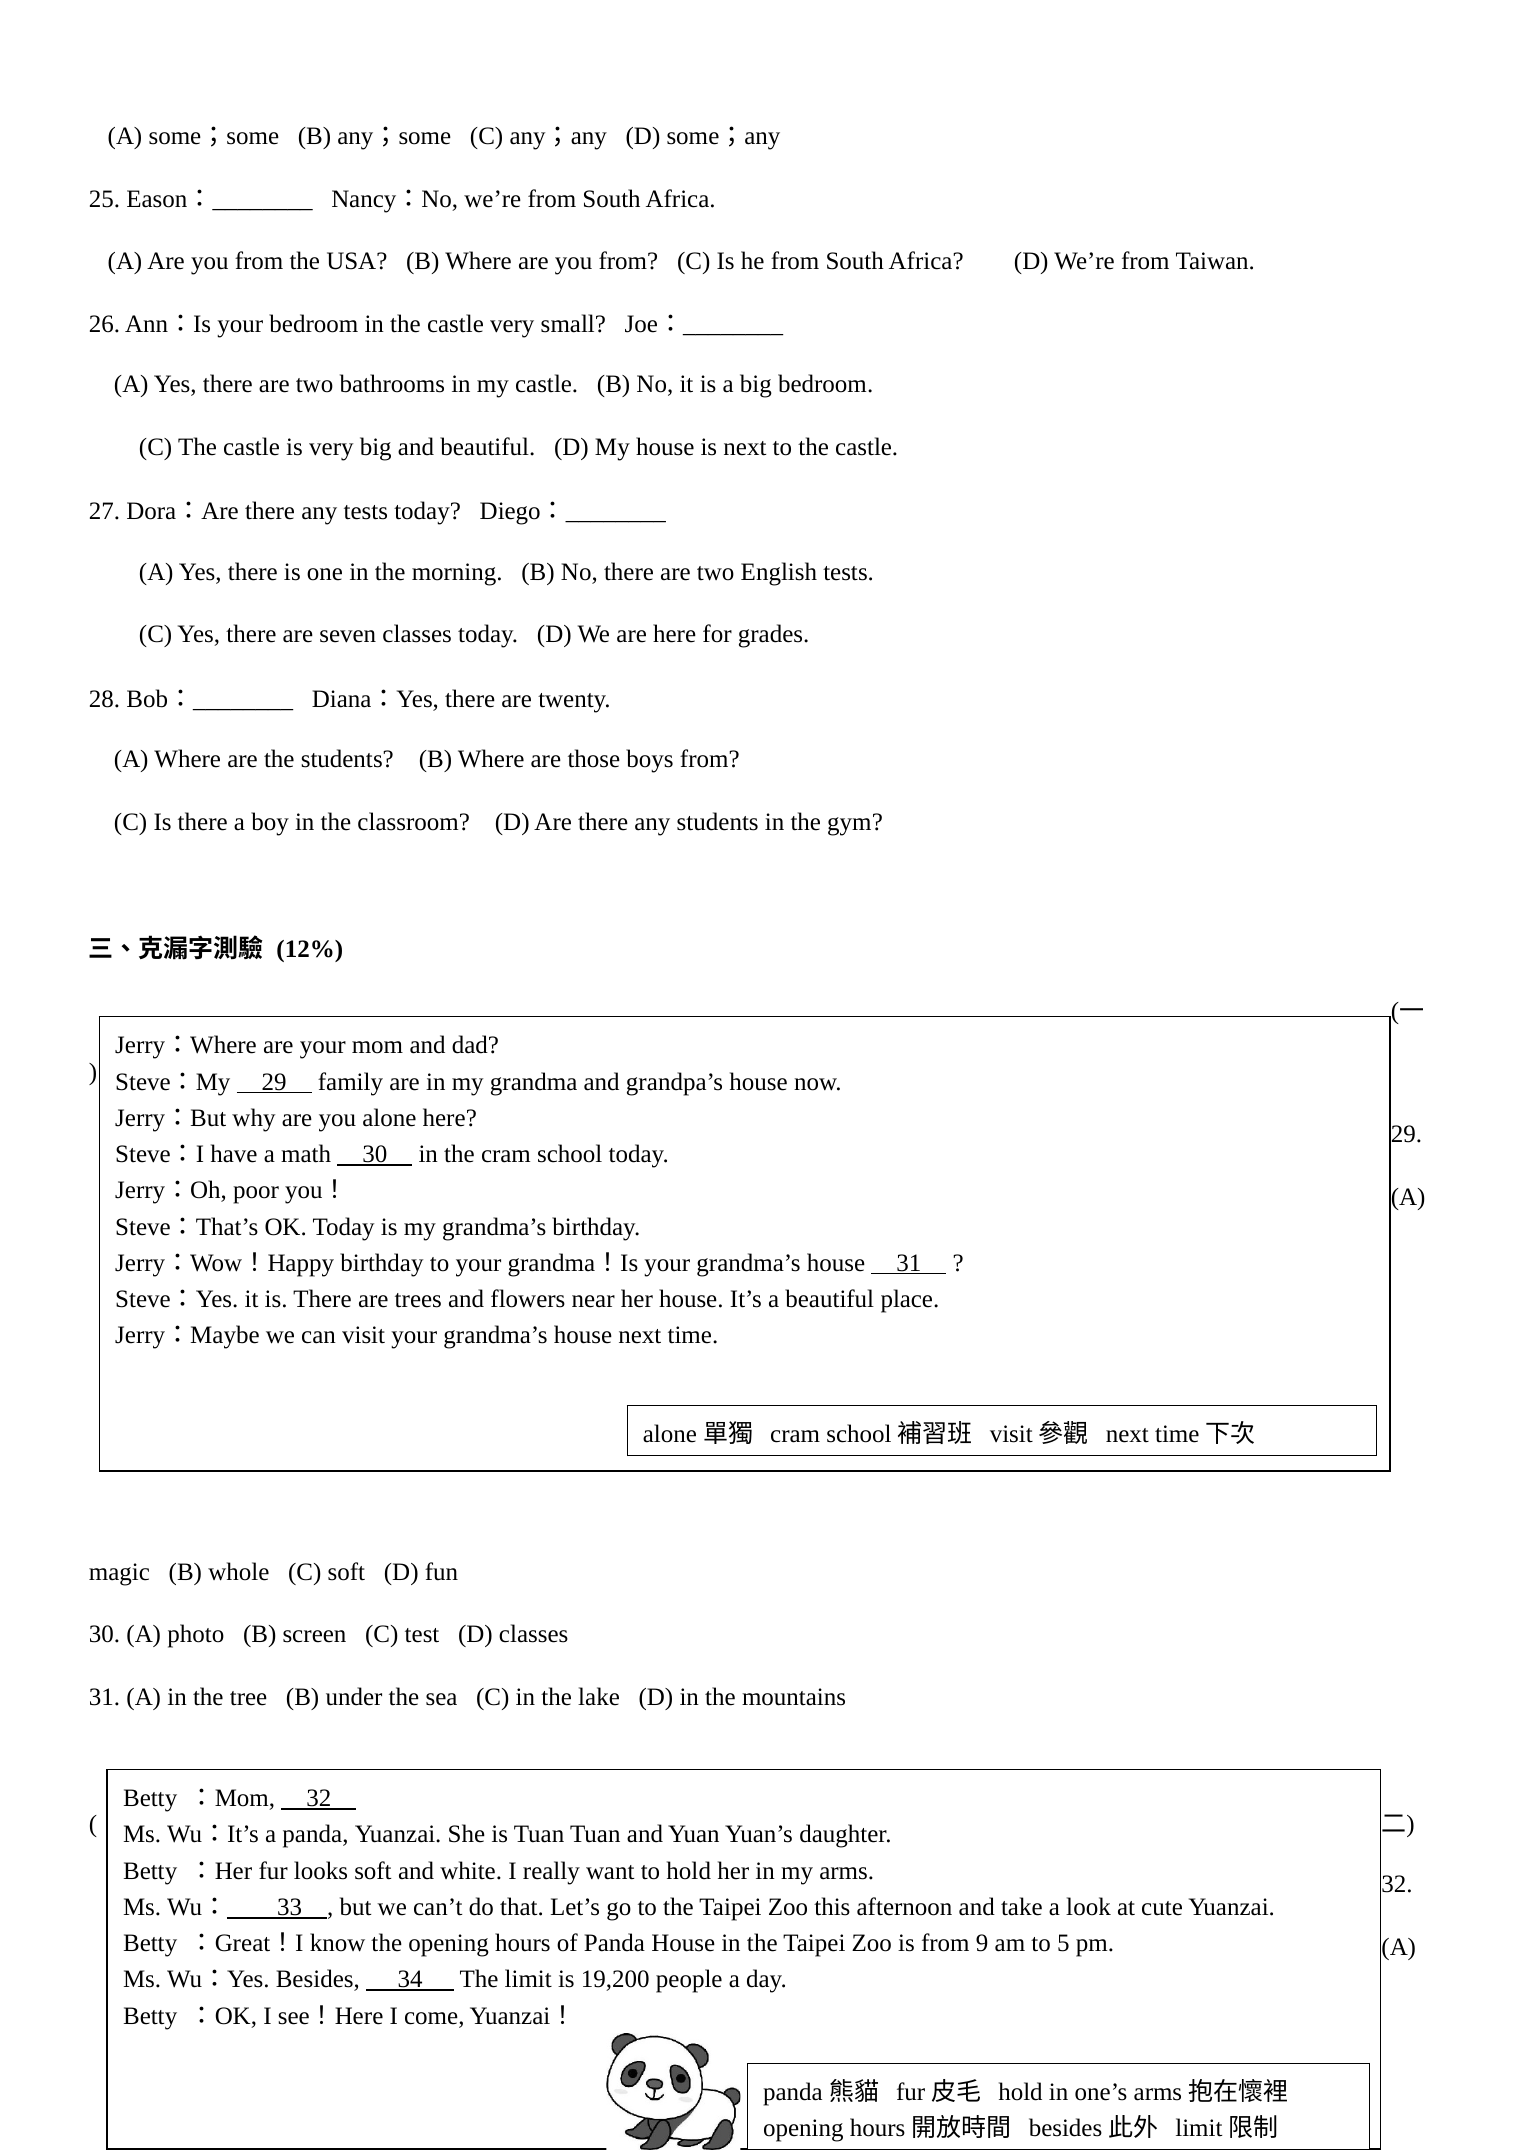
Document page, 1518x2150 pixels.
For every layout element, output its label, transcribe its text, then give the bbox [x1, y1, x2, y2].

text (A) Are you from the USA? (B) Where are you from? (C) Is he from South Africa? (D) We’re from Taiwan. [89, 217, 1429, 279]
text (二) [1381, 1779, 1429, 1842]
text 30. (A) photo (B) screen (C) test (D) classes [89, 1592, 1429, 1654]
text 25. Eason：________ Nancy：No, we’re from South Africa. [89, 154, 1429, 217]
text Betty ：OK, I see！Here I come, Yuanzai！ [123, 1995, 1365, 2031]
text Ms. Wu：Yes. Besides, 34 The limit is 19,200 people a day. [123, 1959, 1365, 1995]
text Steve：My 29 family are in my grandma and grandpa’s house now. [115, 1061, 1374, 1097]
text (C) Is there a boy in the classroom? (D) Are there any students in the gym? [89, 779, 1429, 842]
text Jerry：Wow！Happy birthday to your grandma！Is your grandma’s house 31 ? [115, 1242, 1374, 1279]
text 28. Bob：________ Diana：Yes, there are twenty. [89, 654, 1429, 717]
text Steve：That’s OK. Today is my grandma’s birthday. [115, 1206, 1374, 1242]
text (二) [108, 1770, 1380, 2148]
text Jerry：Where are your mom and dad? [115, 1025, 1374, 1061]
text 32. (A) [1381, 1842, 1429, 1967]
text 三、克漏字測驗 (12%) [89, 904, 1429, 967]
text 31. (A) in the tree (B) under the sea (C) in the lake (D) in the mountains [89, 1654, 1429, 1717]
text 29. (A) magic (B) whole (C) soft (D) fun [89, 1092, 1429, 1592]
text Ms. Wu：It’s a panda, Yuanzai. She is Tuan Tuan and Yuan Yuan’s daughter. [123, 1814, 1365, 1850]
text alone 單獨 cram school 補習班 visit 參觀 next time 下次 [643, 1413, 1361, 1448]
text panda 熊貓 fur 皮毛 hold in one’s arms 抱在懷裡 opening hours 開放時間 besides 此外 limit 限制 [763, 2071, 1354, 2141]
text Steve：Yes. it is. There are trees and flowers near her house. It’s a beautiful place. [115, 1279, 1374, 1315]
text Ms. Wu： 33 , but we can’t do that. Let’s go to the Taipei Zoo this afternoon and take a look at cute Yuanzai. [123, 1886, 1365, 1923]
text (A) Where are the students? (B) Where are those boys from? [89, 717, 1429, 779]
text Jerry：Maybe we can visit your grandma’s house next time. [115, 1315, 1374, 1351]
text (C) Yes, there are seven classes today. (D) We are here for grades. [89, 592, 1429, 654]
text Betty ：Great！I know the opening hours of Panda House in the Taipei Zoo is from 9 am to 5 pm. [123, 1923, 1365, 1959]
text (二) [89, 1779, 106, 1842]
text Jerry：But why are you alone here? [115, 1097, 1374, 1134]
text (一) [89, 967, 1429, 1472]
text (二) [748, 2064, 1369, 2149]
text [89, 1842, 106, 1967]
text Betty ：Her fur looks soft and white. I really want to hold her in my arms. [123, 1850, 1365, 1886]
text Jerry：Oh, poor you！ [115, 1170, 1374, 1206]
text (A) Yes, there are two bathrooms in my castle. (B) No, it is a big bedroom. [89, 342, 1429, 404]
text Betty ：Mom, 32 [123, 1778, 1365, 1814]
text (A) Yes, there is one in the morning. (B) No, there are two English tests. [89, 529, 1429, 592]
text (A) some；some (B) any；some (C) any；any (D) some；any [89, 92, 1429, 154]
text (C) The castle is very big and beautiful. (D) My house is next to the castle. [89, 404, 1429, 467]
text 27. Dora：Are there any tests today? Diego：________ [89, 467, 1429, 529]
text Steve：I have a math 30 in the cram school today. [115, 1134, 1374, 1170]
text 26. Ann：Is your bedroom in the castle very small? Joe：________ [89, 279, 1429, 342]
